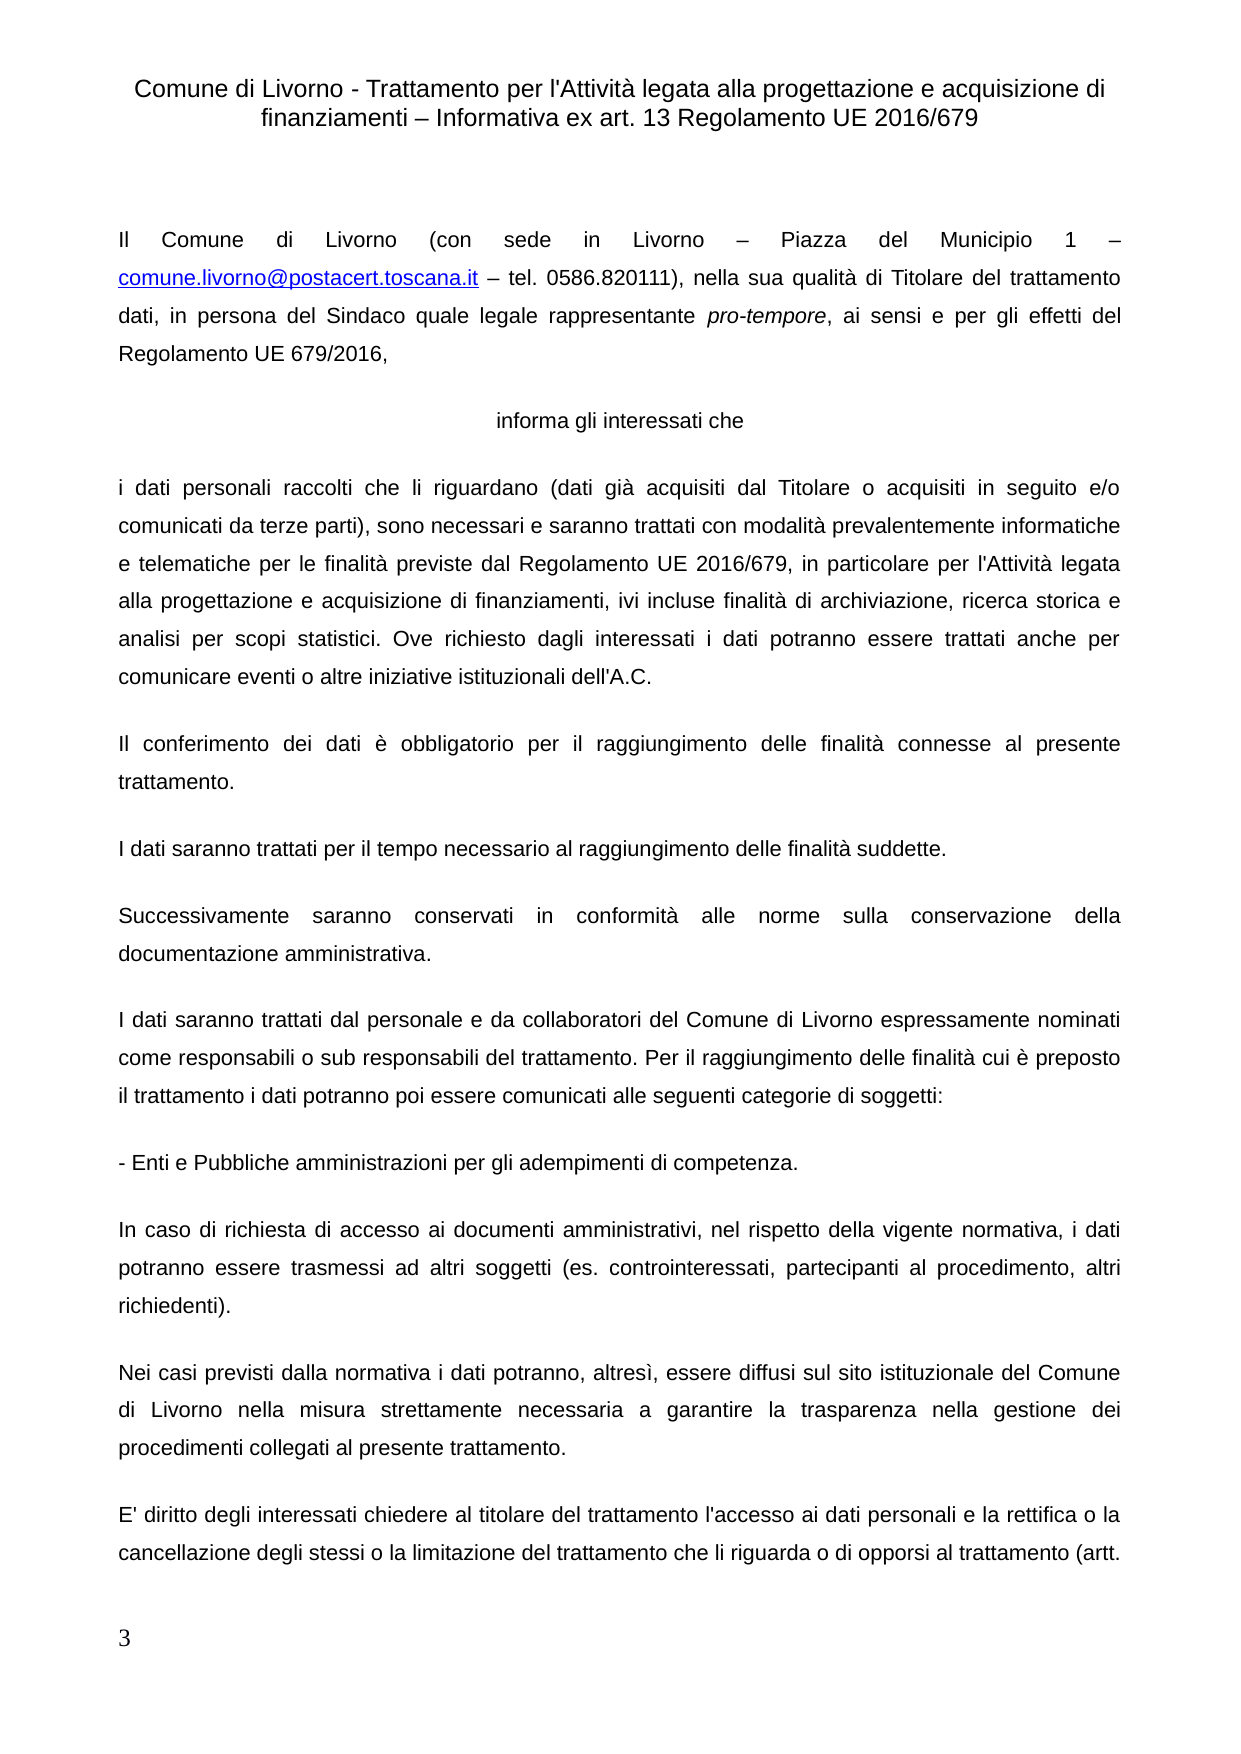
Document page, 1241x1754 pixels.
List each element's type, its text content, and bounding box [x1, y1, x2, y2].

text I dati saranno trattati dal personale e da collaboratori del Comune di Livorno espressamente nominati come responsabili o sub responsabili del trattamento. Per il raggiungimento delle finalità cui è preposto il trattamento i dati potranno poi essere comunicati alle seguenti categorie di soggetti: [118, 1007, 1122, 1108]
text Nei casi previsti dalla normativa i dati potranno, altresì, essere diffusi sul sito istituzionale del Comune di Livorno nella misura strettamente necessaria a garantire la trasparenza nella gestione dei procedimenti collegati al presente trattamento. [118, 1359, 1122, 1460]
text Il conferimento dei dati è obbligatorio per il raggiungimento delle finalità connesse al presente trattamento. [118, 731, 1122, 794]
text Il Comune di Livorno (con sede in Livorno – Piazza del Municipio 1 – comune.livorno@postacert.toscana.it – tel. 0586.820111), nella sua qualità di Titolare del trattamento dati, in persona del Sindaco quale legale rappresentante pro-tempore, ai sensi e per gli effetti del Regolamento UE 679/2016, [118, 227, 1122, 366]
text - Enti e Pubbliche amministrazioni per gli adempimenti di competenza. [118, 1150, 1122, 1175]
text E' diritto degli interessati chiedere al titolare del trattamento l'accesso ai dati personali e la rettifica o la cancellazione degli stessi o la limitazione del trattamento che li riguarda o di opporsi al trattamento (artt. [118, 1502, 1122, 1565]
text Comune di Livorno - Trattamento per l'Attività legata alla progettazione e acquisizione di finanziamenti – Informativa ex art. 13 Regolamento UE 2016/679 [118, 74, 1122, 131]
text i dati personali raccolti che li riguardano (dati già acquisiti dal Titolare o acquisiti in seguito e/o comunicati da terze parti), sono necessari e saranno trattati con modalità prevalentemente informatiche e telematiche per le finalità previste dal Regolamento UE 2016/679, in particolare per l'Attività legata alla progettazione e acquisizione di finanziamenti, ivi incluse finalità di archiviazione, ricerca storica e analisi per scopi statistici. Ove richiesto dagli interessati i dati potranno essere trattati anche per comunicare eventi o altre iniziative istituzionali dell'A.C. [118, 475, 1122, 689]
text I dati saranno trattati per il tempo necessario al raggiungimento delle finalità suddette. [118, 836, 1122, 861]
text In caso di richiesta di accesso ai documenti amministrativi, nel rispetto della vigente normativa, i dati potranno essere trasmessi ad altri soggetti (es. controinteressati, partecipanti al procedimento, altri richiedenti). [118, 1217, 1122, 1318]
text informa gli interessati che [118, 408, 1122, 433]
text Successivamente saranno conservati in conformità alle norme sulla conservazione della documentazione amministrativa. [118, 903, 1122, 966]
